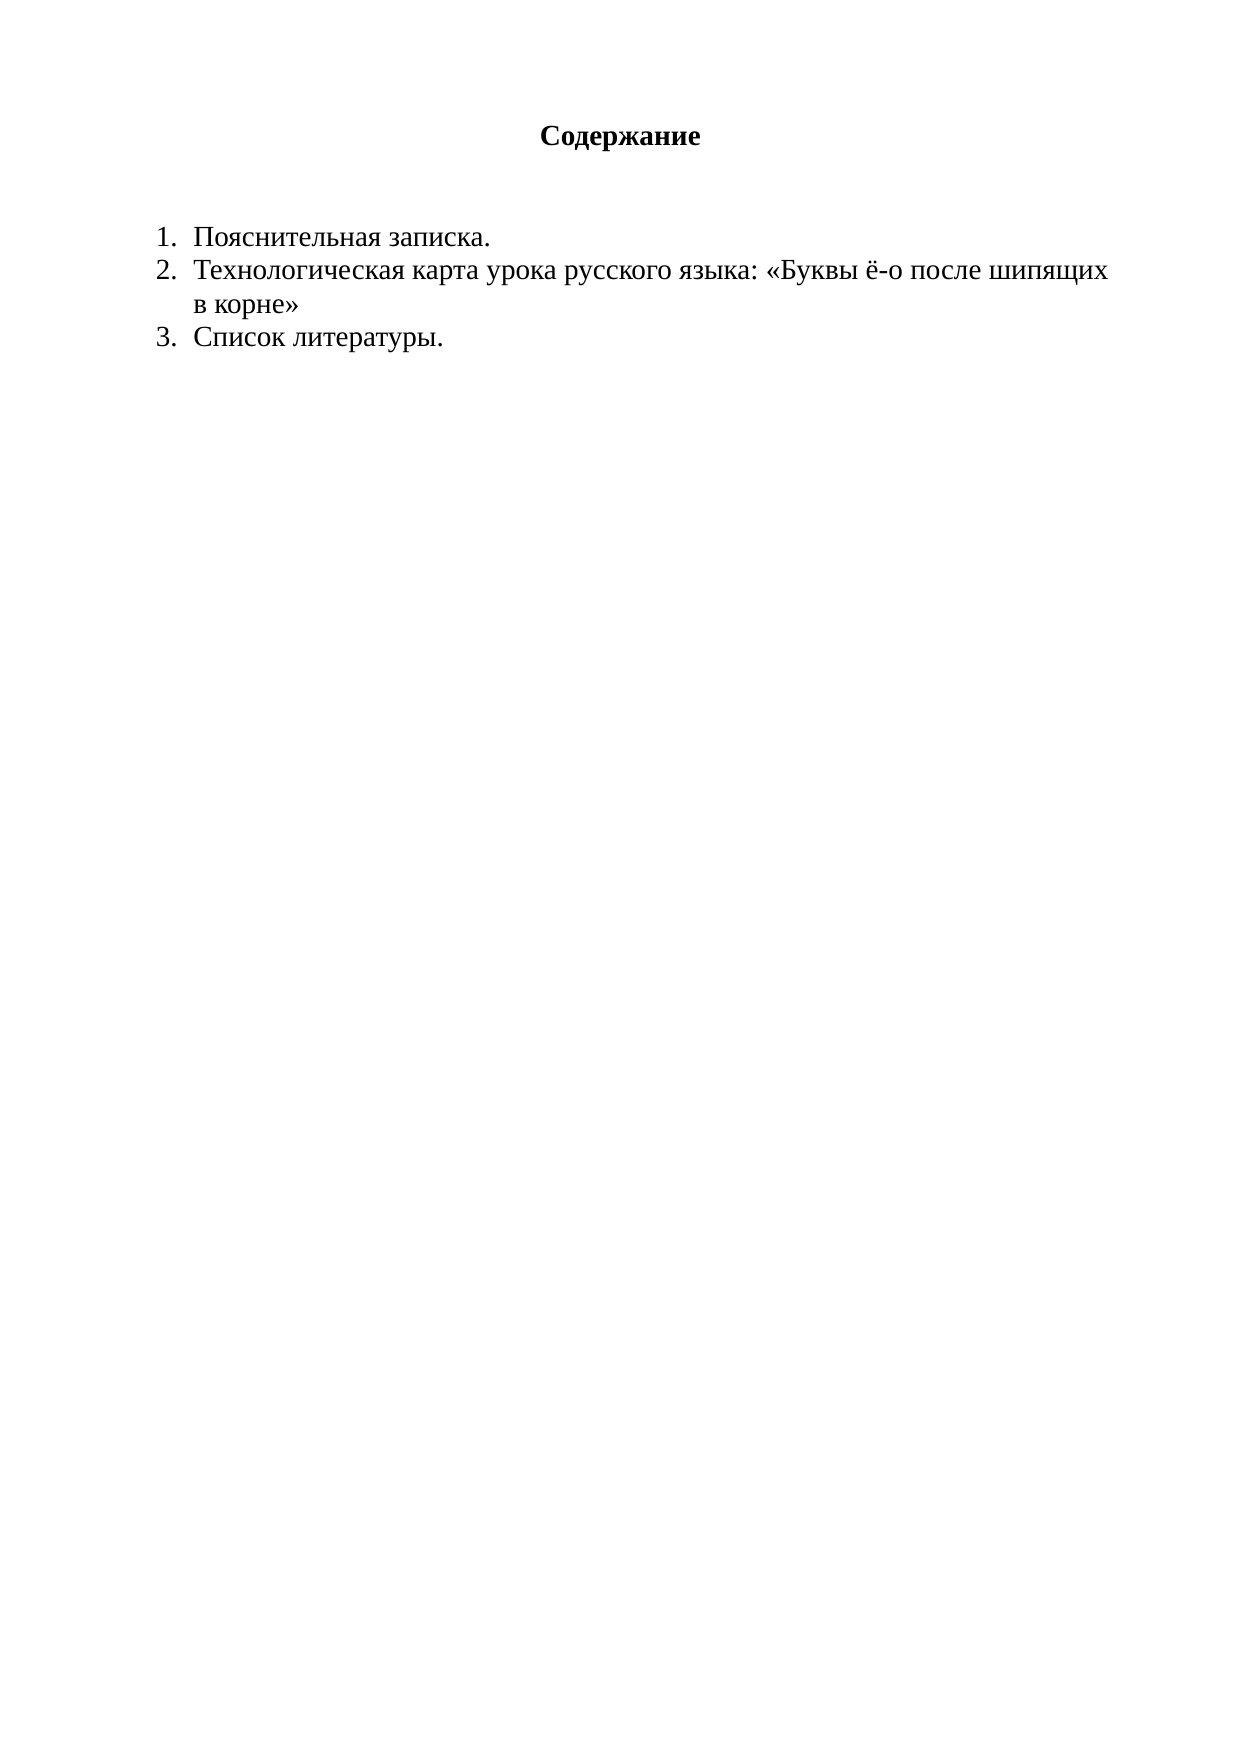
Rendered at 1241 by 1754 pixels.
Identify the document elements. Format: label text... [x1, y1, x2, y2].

list Пояснительная записка. [156, 219, 1122, 252]
list Технологическая карта урока русского языка: «Буквы ё-о после шипящих в корне» [156, 252, 1122, 319]
list Список литературы. [156, 319, 1122, 353]
text Содержание [118, 118, 1122, 152]
